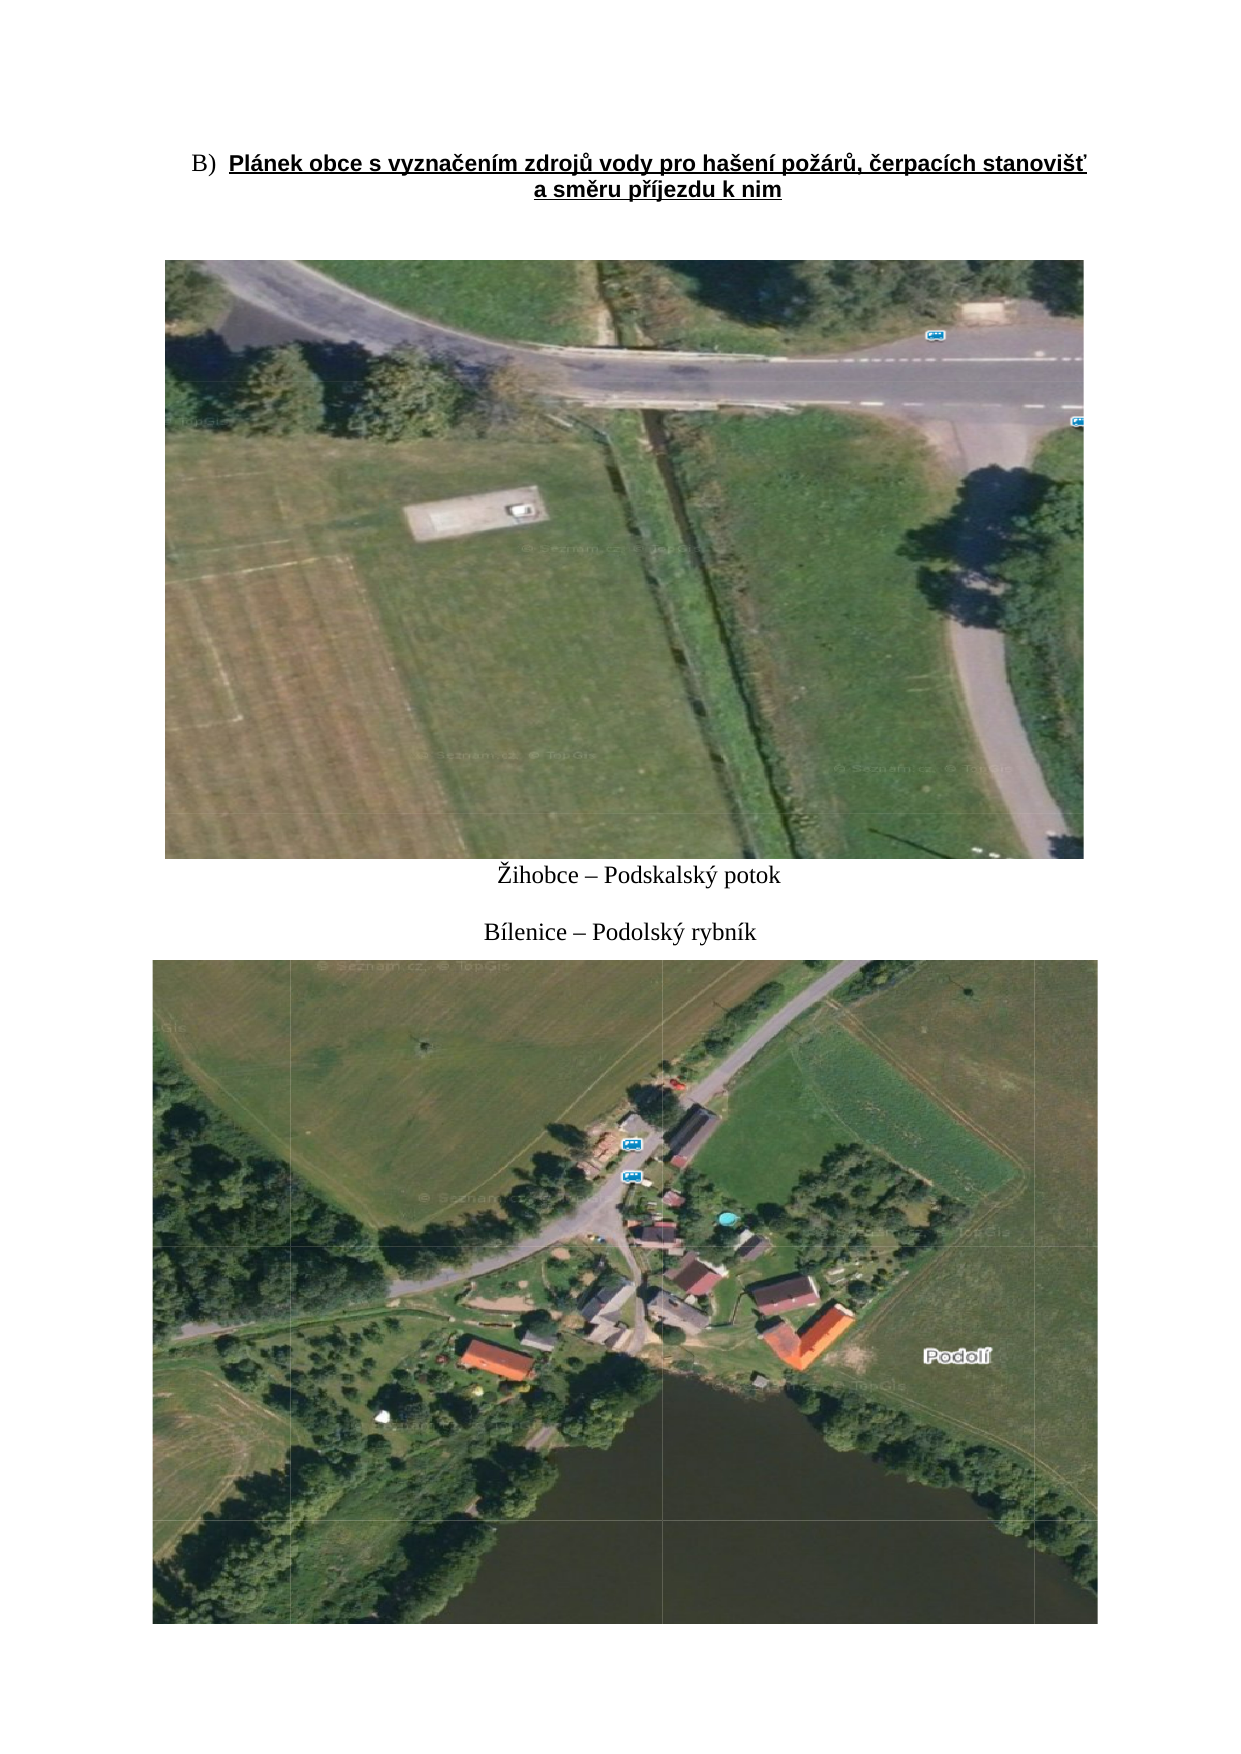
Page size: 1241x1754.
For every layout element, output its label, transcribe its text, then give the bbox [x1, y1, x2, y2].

picture [165, 260, 1084, 859]
text Žihobce – Podskalský potok [185, 231, 1093, 889]
text Bílenice – Podolský rybník [148, 917, 1093, 946]
list Plánek obce s vyznačením zdrojů vody pro hašení požárů, čerpacích stanovišť a směru příjezdu k nim [185, 148, 1093, 203]
picture [152, 960, 1098, 1624]
